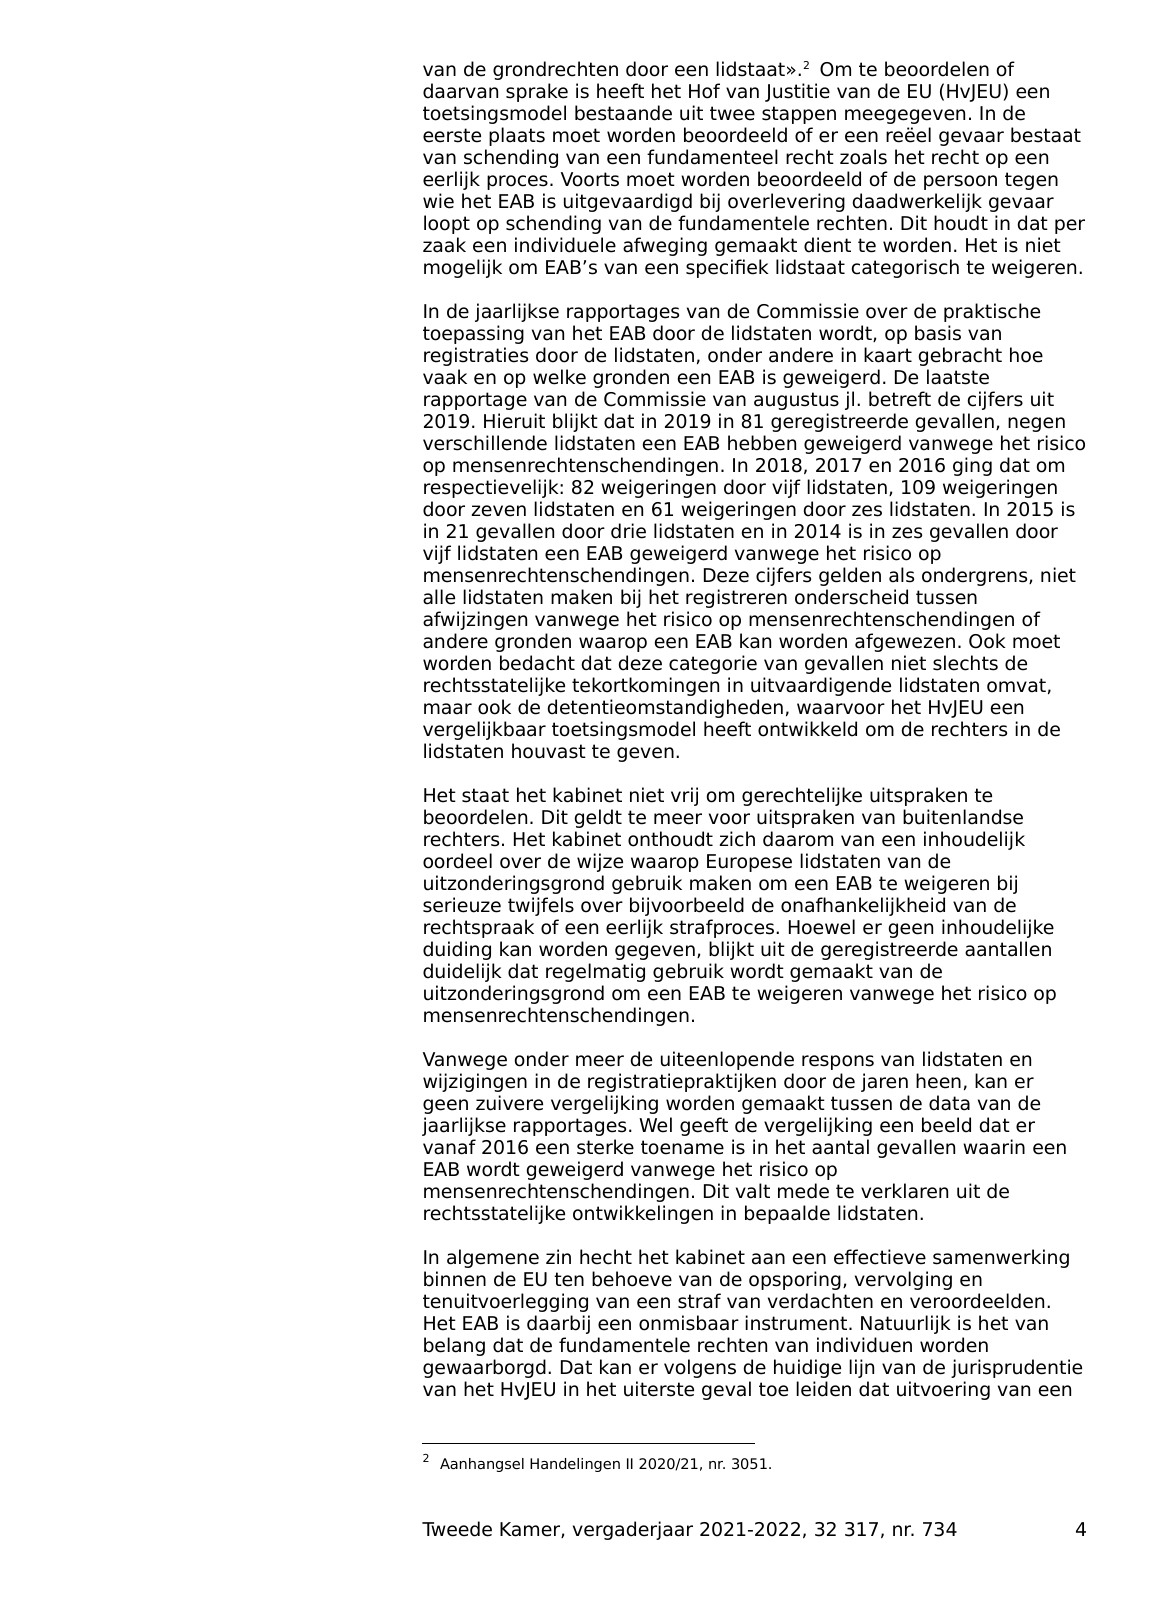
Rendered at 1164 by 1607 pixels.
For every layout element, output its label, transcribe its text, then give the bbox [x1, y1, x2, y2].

text In de jaarlijkse rapportages van de Commissie over de praktische toepassing van het EAB door de lidstaten wordt, op basis van registraties door de lidstaten, onder andere in kaart gebracht hoe vaak en op welke gronden een EAB is geweigerd. De laatste rapportage van de Commissie van augustus jl. betreft de cijfers uit 2019. Hieruit blijkt dat in 2019 in 81 geregistreerde gevallen, negen verschillende lidstaten een EAB hebben geweigerd vanwege het risico op mensenrechtenschendingen. In 2018, 2017 en 2016 ging dat om respectievelijk: 82 weigeringen door vijf lidstaten, 109 weigeringen door zeven lidstaten en 61 weigeringen door zes lidstaten. In 2015 is in 21 gevallen door drie lidstaten en in 2014 is in zes gevallen door vijf lidstaten een EAB geweigerd vanwege het risico op mensenrechtenschendingen. Deze cijfers gelden als ondergrens, niet alle lidstaten maken bij het registreren onderscheid tussen afwijzingen vanwege het risico op mensenrechtenschendingen of andere gronden waarop een EAB kan worden afgewezen. Ook moet worden bedacht dat deze categorie van gevallen niet slechts de rechtsstatelijke tekortkomingen in uitvaardigende lidstaten omvat, maar ook de detentieomstandigheden, waarvoor het HvJEU een vergelijkbaar toetsingsmodel heeft ontwikkeld om de rechters in de lidstaten houvast te geven. [422, 301, 1087, 763]
text Vanwege onder meer de uiteenlopende respons van lidstaten en wijzigingen in de registratiepraktijken door de jaren heen, kan er geen zuivere vergelijking worden gemaakt tussen de data van de jaarlijkse rapportages. Wel geeft de vergelijking een beeld dat er vanaf 2016 een sterke toename is in het aantal gevallen waarin een EAB wordt geweigerd vanwege het risico op mensenrechtenschendingen. Dit valt mede te verklaren uit de rechtsstatelijke ontwikkelingen in bepaalde lidstaten. [422, 1049, 1087, 1224]
text In algemene zin hecht het kabinet aan een effectieve samenwerking binnen de EU ten behoeve van de opsporing, vervolging en tenuitvoerlegging van een straf van verdachten en veroordeelden. Het EAB is daarbij een onmisbaar instrument. Natuurlijk is het van belang dat de fundamentele rechten van individuen worden gewaarborgd. Dat kan er volgens de huidige lijn van de jurisprudentie van het HvJEU in het uiterste geval toe leiden dat uitvoering van een [422, 1247, 1087, 1401]
text van de grondrechten door een lidstaat». Om te beoordelen of daarvan sprake is heeft het Hof van Justitie van de EU (HvJEU) een toetsingsmodel bestaande uit twee stappen meegegeven. In de eerste plaats moet worden beoordeeld of er een reëel gevaar bestaat van schending van een fundamenteel recht zoals het recht op een eerlijk proces. Voorts moet worden beoordeeld of de persoon tegen wie het EAB is uitgevaardigd bij overlevering daadwerkelijk gevaar loopt op schending van de fundamentele rechten. Dit houdt in dat per zaak een individuele afweging gemaakt dient te worden. Het is niet mogelijk om EAB’s van een specifiek lidstaat categorisch te weigeren. [422, 59, 1087, 279]
text Het staat het kabinet niet vrij om gerechtelijke uitspraken te beoordelen. Dit geldt te meer voor uitspraken van buitenlandse rechters. Het kabinet onthoudt zich daarom van een inhoudelijk oordeel over de wijze waarop Europese lidstaten van de uitzonderingsgrond gebruik maken om een EAB te weigeren bij serieuze twijfels over bijvoorbeeld de onafhankelijkheid van de rechtspraak of een eerlijk strafproces. Hoewel er geen inhoudelijke duiding kan worden gegeven, blijkt uit de geregistreerde aantallen duidelijk dat regelmatig gebruik wordt gemaakt van de uitzonderingsgrond om een EAB te weigeren vanwege het risico op mensenrechtenschendingen. [422, 785, 1087, 1027]
text Aanhangsel Handelingen II 2020/21, nr. 3051. [422, 1452, 1087, 1474]
